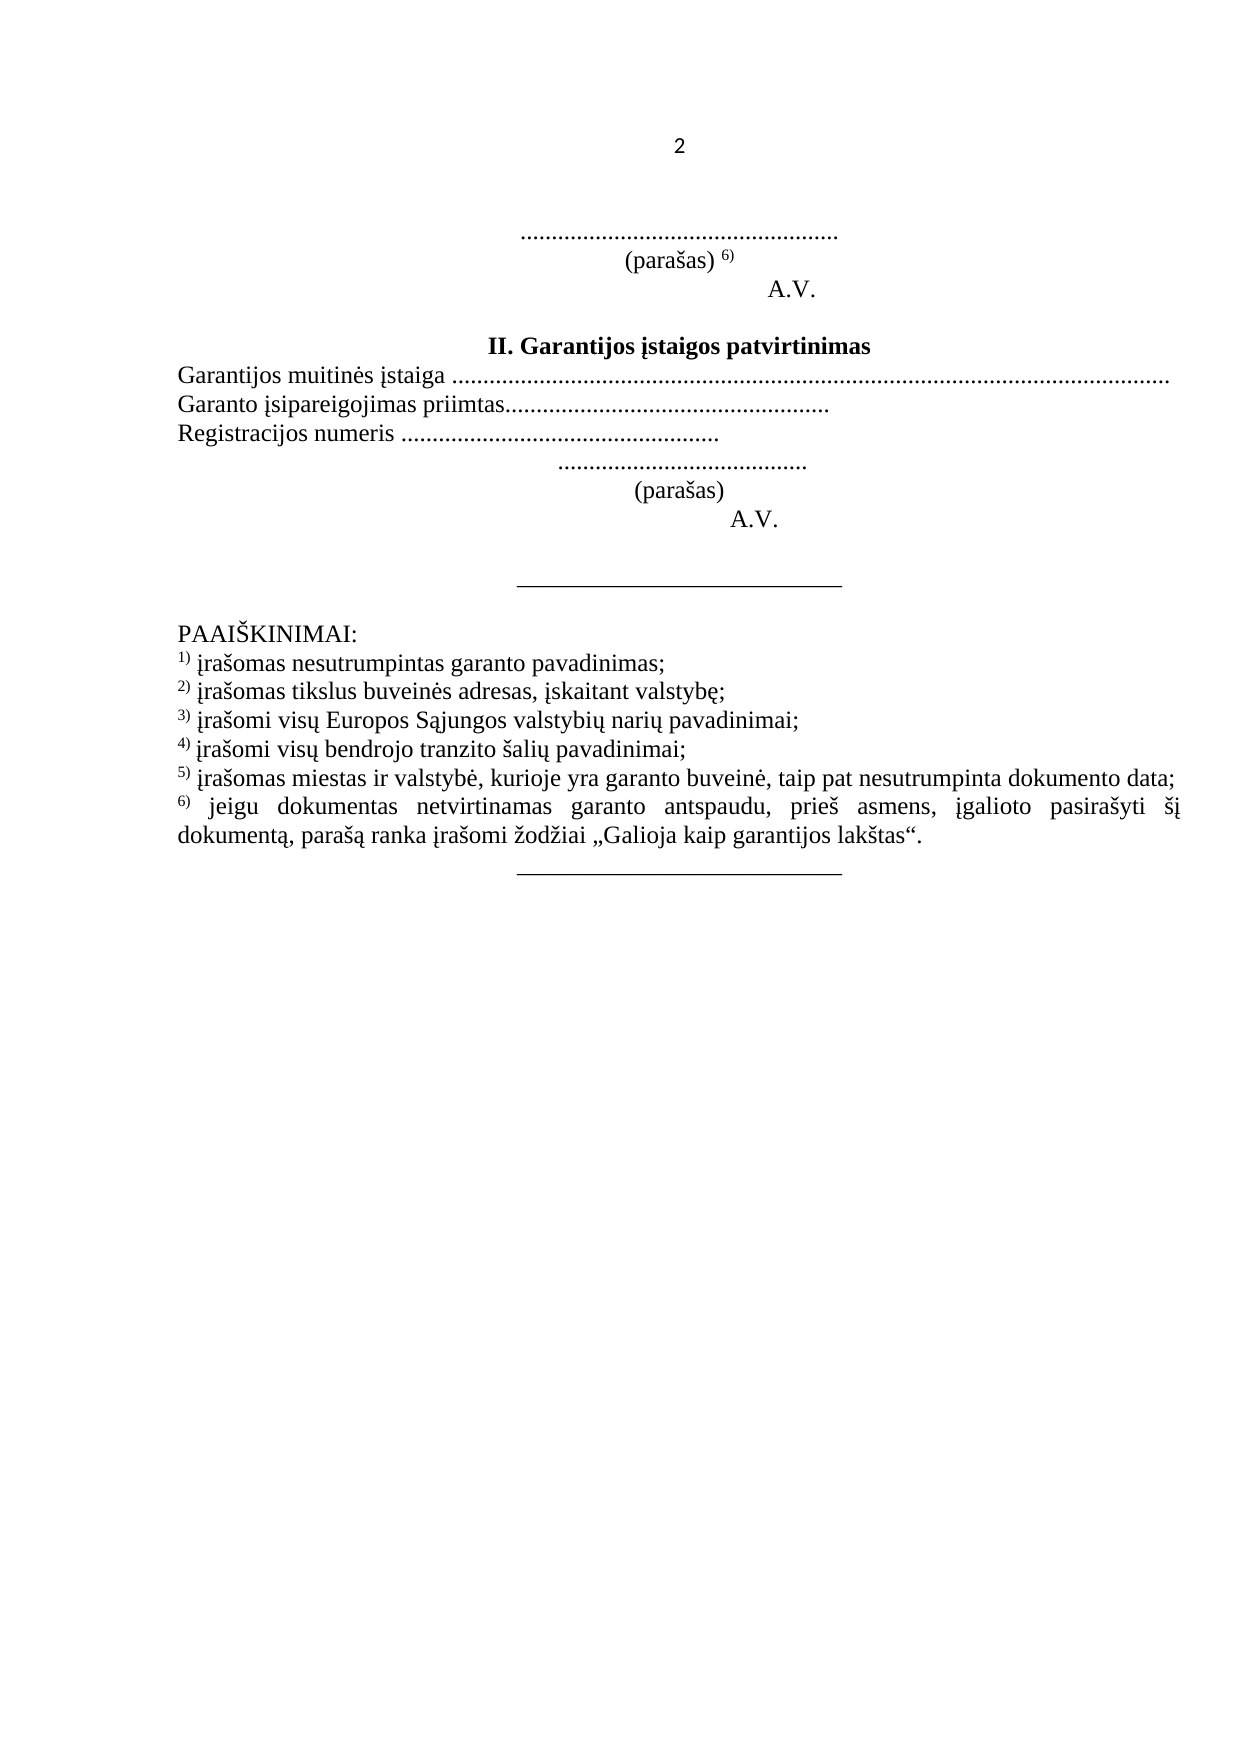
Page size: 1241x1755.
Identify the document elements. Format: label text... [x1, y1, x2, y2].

text 6) jeigu dokumentas netvirtinamas garanto antspaudu, prieš asmens, įgalioto pasirašyti šį dokumentą, parašą ranka įrašomi žodžiai „Galioja kaip garantijos lakštas“. [177, 791, 1181, 849]
text Registracijos numeris ................................................... [177, 418, 1181, 446]
text 4) įrašomi visų bendrojo tranzito šalių pavadinimai; [177, 734, 1181, 763]
text 3) įrašomi visų Europos Sąjungos valstybių narių pavadinimai; [177, 705, 1181, 734]
text (parašas) 6) [177, 245, 1181, 274]
text A.V. [252, 504, 1181, 533]
text 1) įrašomas nesutrumpintas garanto pavadinimas; [177, 648, 1181, 676]
text (parašas) [177, 475, 1181, 504]
text __________________________ [177, 561, 1181, 590]
text ........................................ [177, 446, 1181, 475]
text __________________________ [177, 849, 1181, 878]
text 5) įrašomas miestas ir valstybė, kurioje yra garanto buveinė, taip pat nesutrumpinta dokumento data; [177, 763, 1181, 791]
text Garantijos muitinės įstaiga ................................................................................................................... [177, 360, 1181, 389]
text Garanto įsipareigojimas priimtas.................................................... [177, 389, 1181, 418]
text ................................................... [177, 216, 1181, 245]
text A.V. [327, 274, 1181, 303]
text 2) įrašomas tikslus buveinės adresas, įskaitant valstybę; [177, 676, 1181, 705]
text PAAIŠKINIMAI: [177, 619, 1181, 648]
text II. Garantijos įstaigos patvirtinimas [177, 331, 1181, 360]
